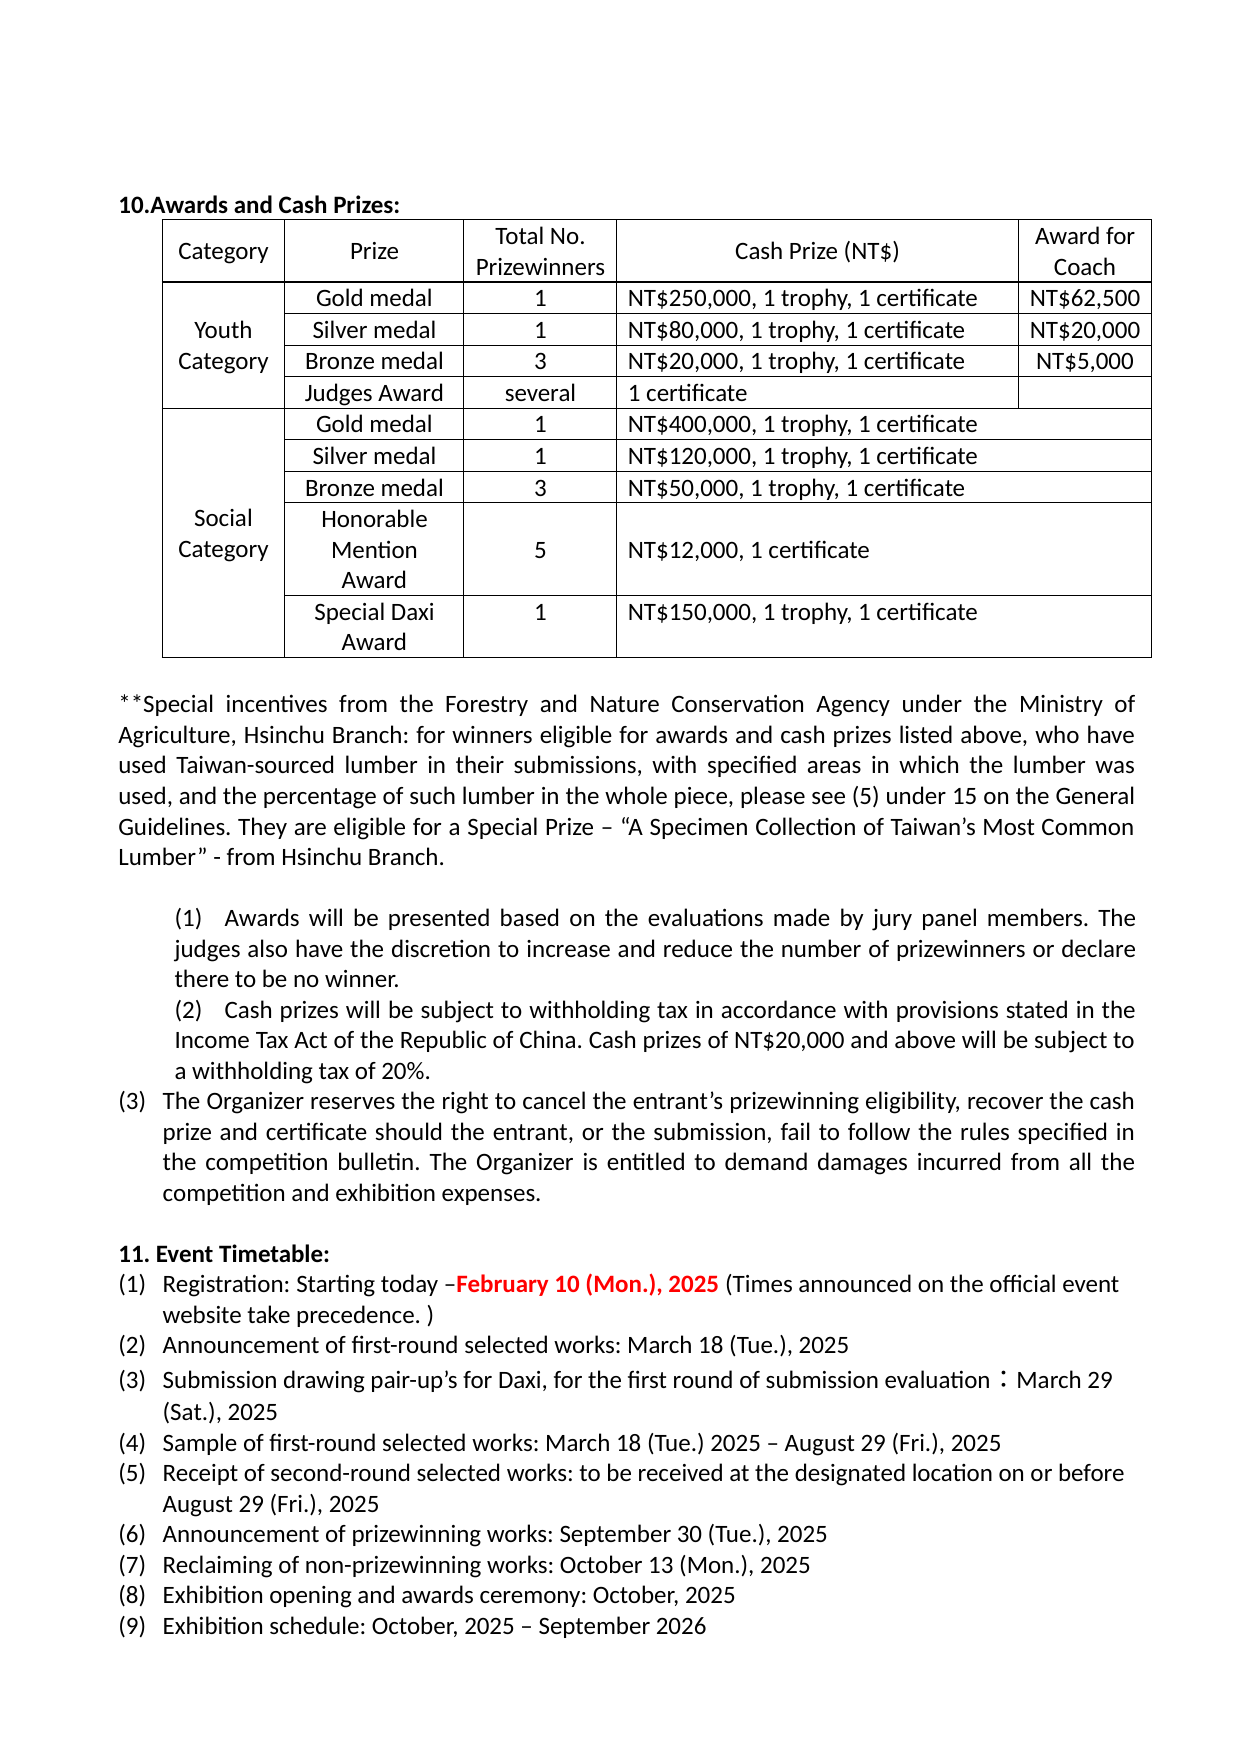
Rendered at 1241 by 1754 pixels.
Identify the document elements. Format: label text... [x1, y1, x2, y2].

table_cell Honorable Mention Award [285, 503, 463, 595]
table_cell 1 [464, 440, 616, 471]
table_cell Bronze medal [285, 472, 463, 502]
table_cell 3 [464, 346, 616, 376]
table_header Prize [285, 220, 463, 281]
table_header Category [163, 220, 284, 281]
table_cell NT$150,000, 1 trophy, 1 certificate [617, 596, 1151, 657]
table_cell Silver medal [285, 440, 463, 471]
table_cell NT$120,000, 1 trophy, 1 certificate [617, 440, 1151, 471]
text **Special incentives from the Forestry and Nature Conservation Agency under the Ministry of Agriculture, Hsinchu Branch: for winners eligible for awards and cash prizes listed above, who have used Taiwan-sourced lumber in their submissions, with specified areas in which the lumber was used, and the percentage of such lumber in the whole piece, please see (5) under 15 on the General Guidelines. They are eligible for a Special Prize – “A Specimen Collection of Taiwan’s Most Common Lumber” - from Hsinchu Branch. [118, 688, 1137, 872]
table_cell NT$250,000, 1 trophy, 1 certificate [617, 283, 1018, 313]
text 10.Awards and Cash Prizes: [118, 189, 1137, 219]
list Exhibition schedule: October, 2025 – September 2026 [118, 1610, 1137, 1640]
table_cell Special Daxi Award [285, 596, 463, 657]
table_cell 1 certificate [617, 377, 1018, 408]
table_cell NT$50,000, 1 trophy, 1 certificate [617, 472, 1151, 502]
table_cell NT$5,000 [1019, 346, 1151, 376]
table_cell 1 [464, 283, 616, 313]
table_cell Social Category [163, 409, 284, 657]
list Exhibition opening and awards ceremony: October, 2025 [118, 1579, 1137, 1610]
table_cell NT$80,000, 1 trophy, 1 certificate [617, 314, 1018, 344]
table_cell 3 [464, 472, 616, 502]
table_cell several [464, 377, 616, 408]
table_cell 1 [464, 314, 616, 344]
table_header Total No. Prizewinners [464, 220, 616, 281]
table_cell Judges Award [285, 377, 463, 408]
table_cell 1 [464, 596, 616, 657]
table_cell Gold medal [285, 409, 463, 439]
table_cell Gold medal [285, 283, 463, 313]
table_cell Silver medal [285, 314, 463, 344]
table_cell Bronze medal [285, 346, 463, 376]
list Registration: Starting today –February 10 (Mon.), 2025 (Times announced on the official event website take precedence. ) [118, 1268, 1137, 1329]
table_cell NT$20,000 [1019, 314, 1151, 344]
table_cell NT$20,000, 1 trophy, 1 certificate [617, 346, 1018, 376]
list Cash prizes will be subject to withholding tax in accordance with provisions stated in the Income Tax Act of the Republic of China. Cash prizes of NT$20,000 and above will be subject to a withholding tax of 20%. [174, 994, 1137, 1085]
list Announcement of first-round selected works: March 18 (Tue.), 2025 [118, 1329, 1137, 1360]
table_cell NT$12,000, 1 certificate [617, 503, 1151, 595]
table_header Award for Coach [1019, 220, 1151, 281]
table_cell Youth Category [163, 283, 284, 408]
table_cell 5 [464, 503, 616, 595]
table_cell 1 [464, 409, 616, 439]
list Reclaiming of non-prizewinning works: October 13 (Mon.), 2025 [118, 1549, 1137, 1579]
list Awards will be presented based on the evaluations made by jury panel members. The judges also have the discretion to increase and reduce the number of prizewinners or declare there to be no winner. [174, 902, 1137, 994]
list Announcement of prizewinning works: September 30 (Tue.), 2025 [118, 1518, 1137, 1549]
list Submission drawing pair-up’s for Daxi, for the first round of submission evaluation：March 29 (Sat.), 2025 [118, 1360, 1137, 1427]
table_cell NT$62,500 [1019, 283, 1151, 313]
list Receipt of second-round selected works: to be received at the designated location on or before August 29 (Fri.), 2025 [118, 1457, 1137, 1518]
table_cell NT$400,000, 1 trophy, 1 certificate [617, 409, 1151, 439]
table_header Cash Prize (NT$) [617, 220, 1018, 281]
text 11. Event Timetable: [118, 1238, 1137, 1268]
list The Organizer reserves the right to cancel the entrant’s prizewinning eligibility, recover the cash prize and certificate should the entrant, or the submission, fail to follow the rules specified in the competition bulletin. The Organizer is entitled to demand damages incurred from all the competition and exhibition expenses. [118, 1085, 1137, 1207]
list Sample of first-round selected works: March 18 (Tue.) 2025 – August 29 (Fri.), 2025 [118, 1427, 1137, 1457]
table_cell [1019, 377, 1151, 408]
